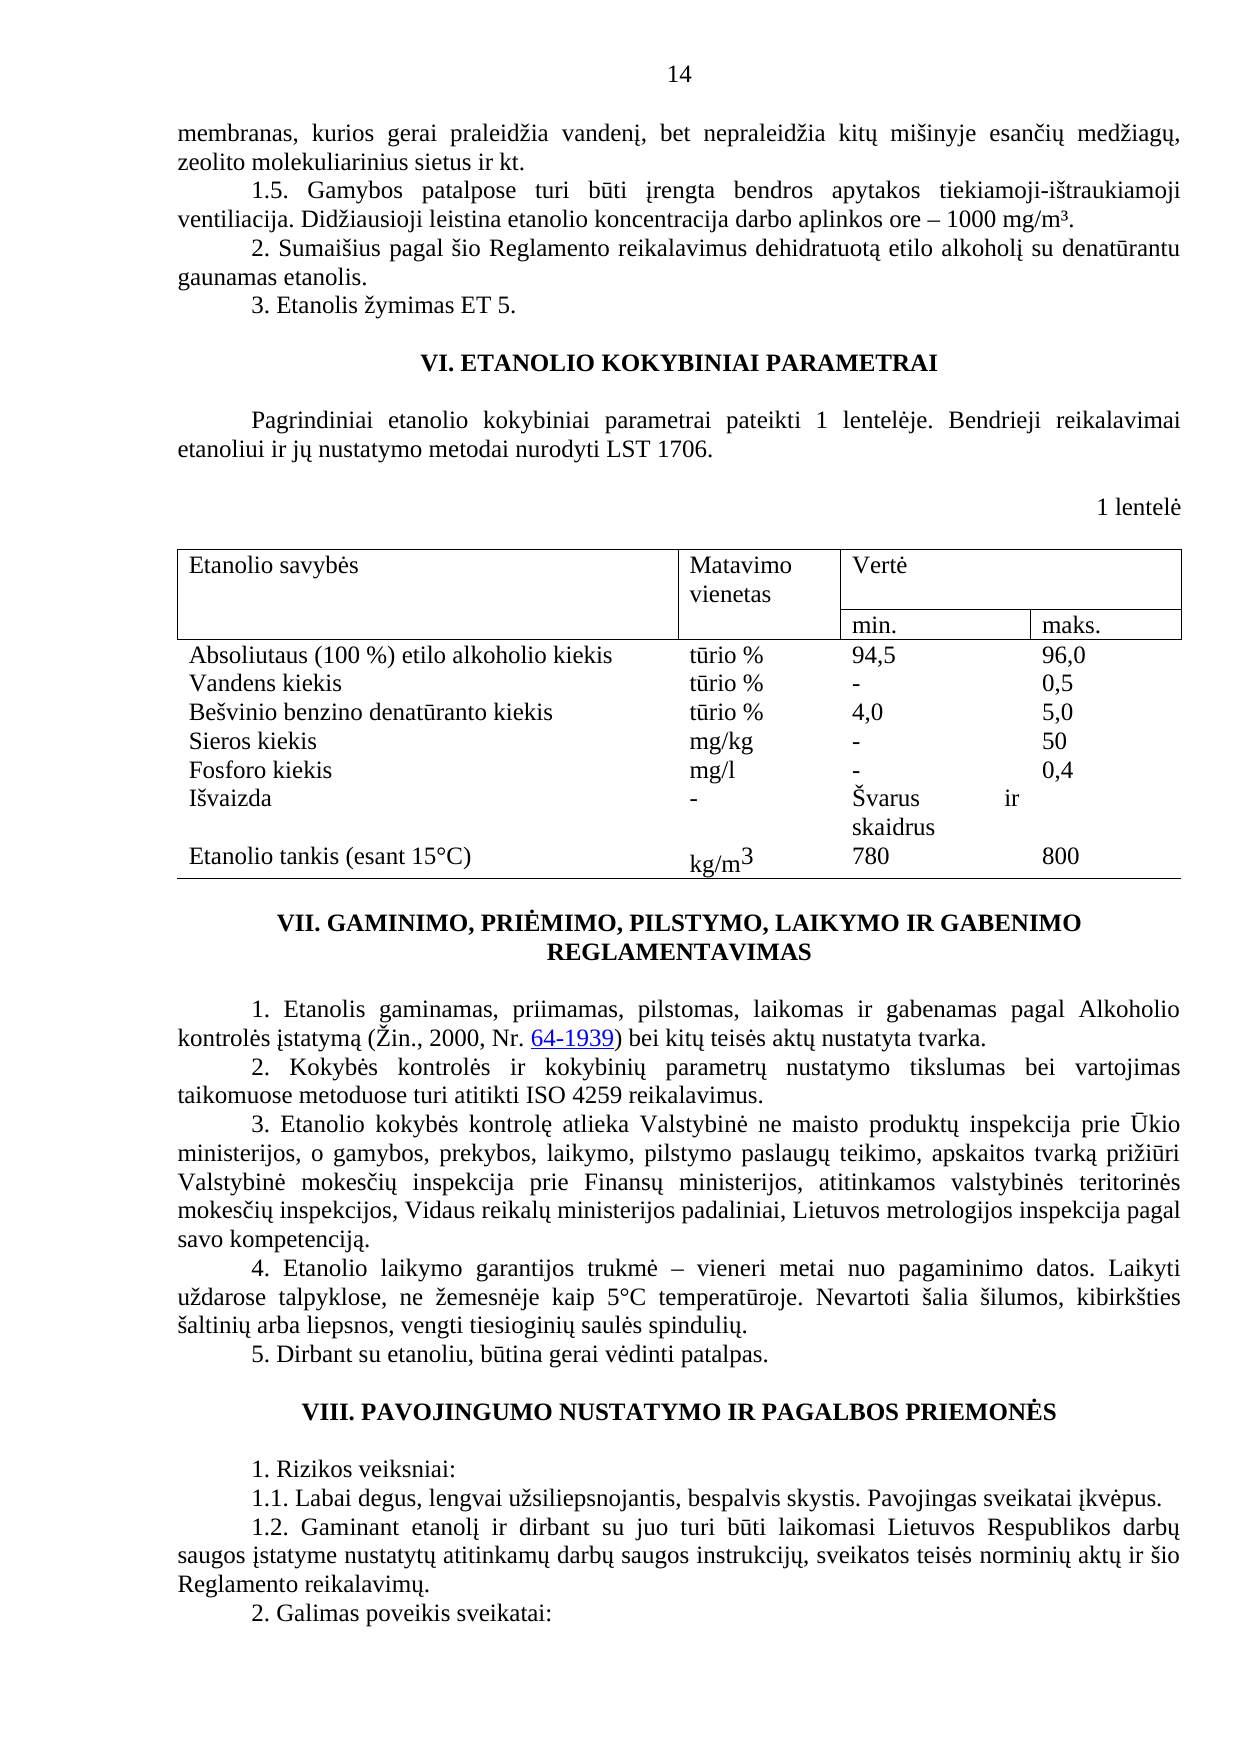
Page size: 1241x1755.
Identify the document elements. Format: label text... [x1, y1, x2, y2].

table_cell tūrio % [678, 697, 841, 726]
text 1.1. Labai degus, lengvai užsiliepsnojantis, bespalvis skystis. Pavojingas sveikatai įkvėpus. [177, 1483, 1181, 1512]
table_cell Sieros kiekis [177, 726, 678, 755]
table_cell maks. [1031, 610, 1181, 639]
text 1.2. Gaminant etanolį ir dirbant su juo turi būti laikomasi Lietuvos Respublikos darbų saugos įstatyme nustatytų atitinkamų darbų saugos instrukcijų, sveikatos teisės norminių aktų ir šio Reglamento reikalavimų. [177, 1512, 1181, 1598]
table_cell mg/kg [678, 726, 841, 755]
text 2. Sumaišius pagal šio Reglamento reikalavimus dehidratuotą etilo alkoholį su denatūrantu gaunamas etanolis. [177, 233, 1181, 291]
text 2. Kokybės kontrolės ir kokybinių parametrų nustatymo tikslumas bei vartojimas taikomuose metoduose turi atitikti ISO 4259 reikalavimus. [177, 1052, 1181, 1109]
table_cell Absoliutaus (100 %) etilo alkoholio kiekis [177, 640, 678, 668]
text VI. Etanolio KOKYBINIAI parametrai [177, 348, 1181, 377]
text VII. GAMINIMO, Priėmimo, pilstymo, laikymo ir gabenimo reglamentavimas [177, 908, 1181, 966]
table_cell min. [841, 610, 1030, 639]
table_cell mg/l [678, 755, 841, 783]
table_header Vertė [841, 550, 1181, 579]
table_cell Išvaizda [177, 784, 678, 841]
table_cell - [678, 784, 841, 841]
table_cell 5,0 [1031, 697, 1181, 726]
text 1 lentelė [177, 492, 1181, 521]
text 1. Etanolis gaminamas, priimamas, pilstomas, laikomas ir gabenamas pagal Alkoholio kontrolės įstatymą (Žin., 2000, Nr. 64-1939) bei kitų teisės aktų nustatyta tvarka. [177, 994, 1181, 1052]
table_cell tūrio % [678, 669, 841, 697]
table_cell Vandens kiekis [177, 669, 678, 697]
table_cell 94,5 [841, 640, 1031, 668]
table_header Matavimo vienetas [679, 550, 840, 639]
text 3. Etanolis žymimas ET 5. [177, 291, 1181, 319]
table_cell 0,4 [1031, 755, 1181, 783]
text membranas, kurios gerai praleidžia vandenį, bet nepraleidžia kitų mišinyje esančių medžiagų, zeolito molekuliarinius sietus ir kt. [177, 118, 1181, 176]
table_cell 96,0 [1031, 640, 1181, 668]
table_cell Etanolio tankis (esant 15°C) [177, 841, 678, 878]
table_cell 50 [1031, 726, 1181, 755]
table_cell 4,0 [841, 697, 1031, 726]
table_cell tūrio % [678, 640, 841, 668]
table_cell 0,5 [1031, 669, 1181, 697]
table_cell - [841, 755, 1031, 783]
table_cell 800 [1031, 841, 1181, 878]
table_header Etanolio savybės [178, 550, 678, 639]
text 2. Galimas poveikis sveikatai: [177, 1598, 1181, 1627]
table_cell - [841, 726, 1031, 755]
text VIII. Pavojingumo nustatymo ir pagalbos priemonės [177, 1397, 1181, 1426]
text 1.5. Gamybos patalpose turi būti įrengta bendros apytakos tiekiamoji-ištraukiamoji ventiliacija. Didžiausioji leistina etanolio koncentracija darbo aplinkos ore – 1000 mg/m³. [177, 176, 1181, 233]
table_cell [841, 579, 1181, 609]
text 3. Etanolio kokybės kontrolę atlieka Valstybinė ne maisto produktų inspekcija prie Ūkio ministerijos, o gamybos, prekybos, laikymo, pilstymo paslaugų teikimo, apskaitos tvarką prižiūri Valstybinė mokesčių inspekcija prie Finansų ministerijos, atitinkamos valstybinės teritorinės mokesčių inspekcijos, Vidaus reikalų ministerijos padaliniai, Lietuvos metrologijos inspekcija pagal savo kompetenciją. [177, 1109, 1181, 1253]
table_cell [1031, 784, 1181, 841]
text Pagrindiniai etanolio kokybiniai parametrai pateikti 1 lentelėje. Bendrieji reikalavimai etanoliui ir jų nustatymo metodai nurodyti LST 1706. [177, 406, 1181, 463]
table_cell Bešvinio benzino denatūranto kiekis [177, 697, 678, 726]
text 4. Etanolio laikymo garantijos trukmė – vieneri metai nuo pagaminimo datos. Laikyti uždarose talpyklose, ne žemesnėje kaip 5°C temperatūroje. Nevartoti šalia šilumos, kibirkšties šaltinių arba liepsnos, vengti tiesioginių saulės spindulių. [177, 1253, 1181, 1339]
table_cell kg/m3 [678, 841, 841, 878]
text 1. Rizikos veiksniai: [177, 1454, 1181, 1483]
table_cell 780 [841, 841, 1031, 878]
table_cell Švarus ir skaidrus [841, 784, 1031, 841]
text 5. Dirbant su etanoliu, būtina gerai vėdinti patalpas. [177, 1339, 1181, 1368]
table_cell Fosforo kiekis [177, 755, 678, 783]
table_cell - [841, 669, 1031, 697]
